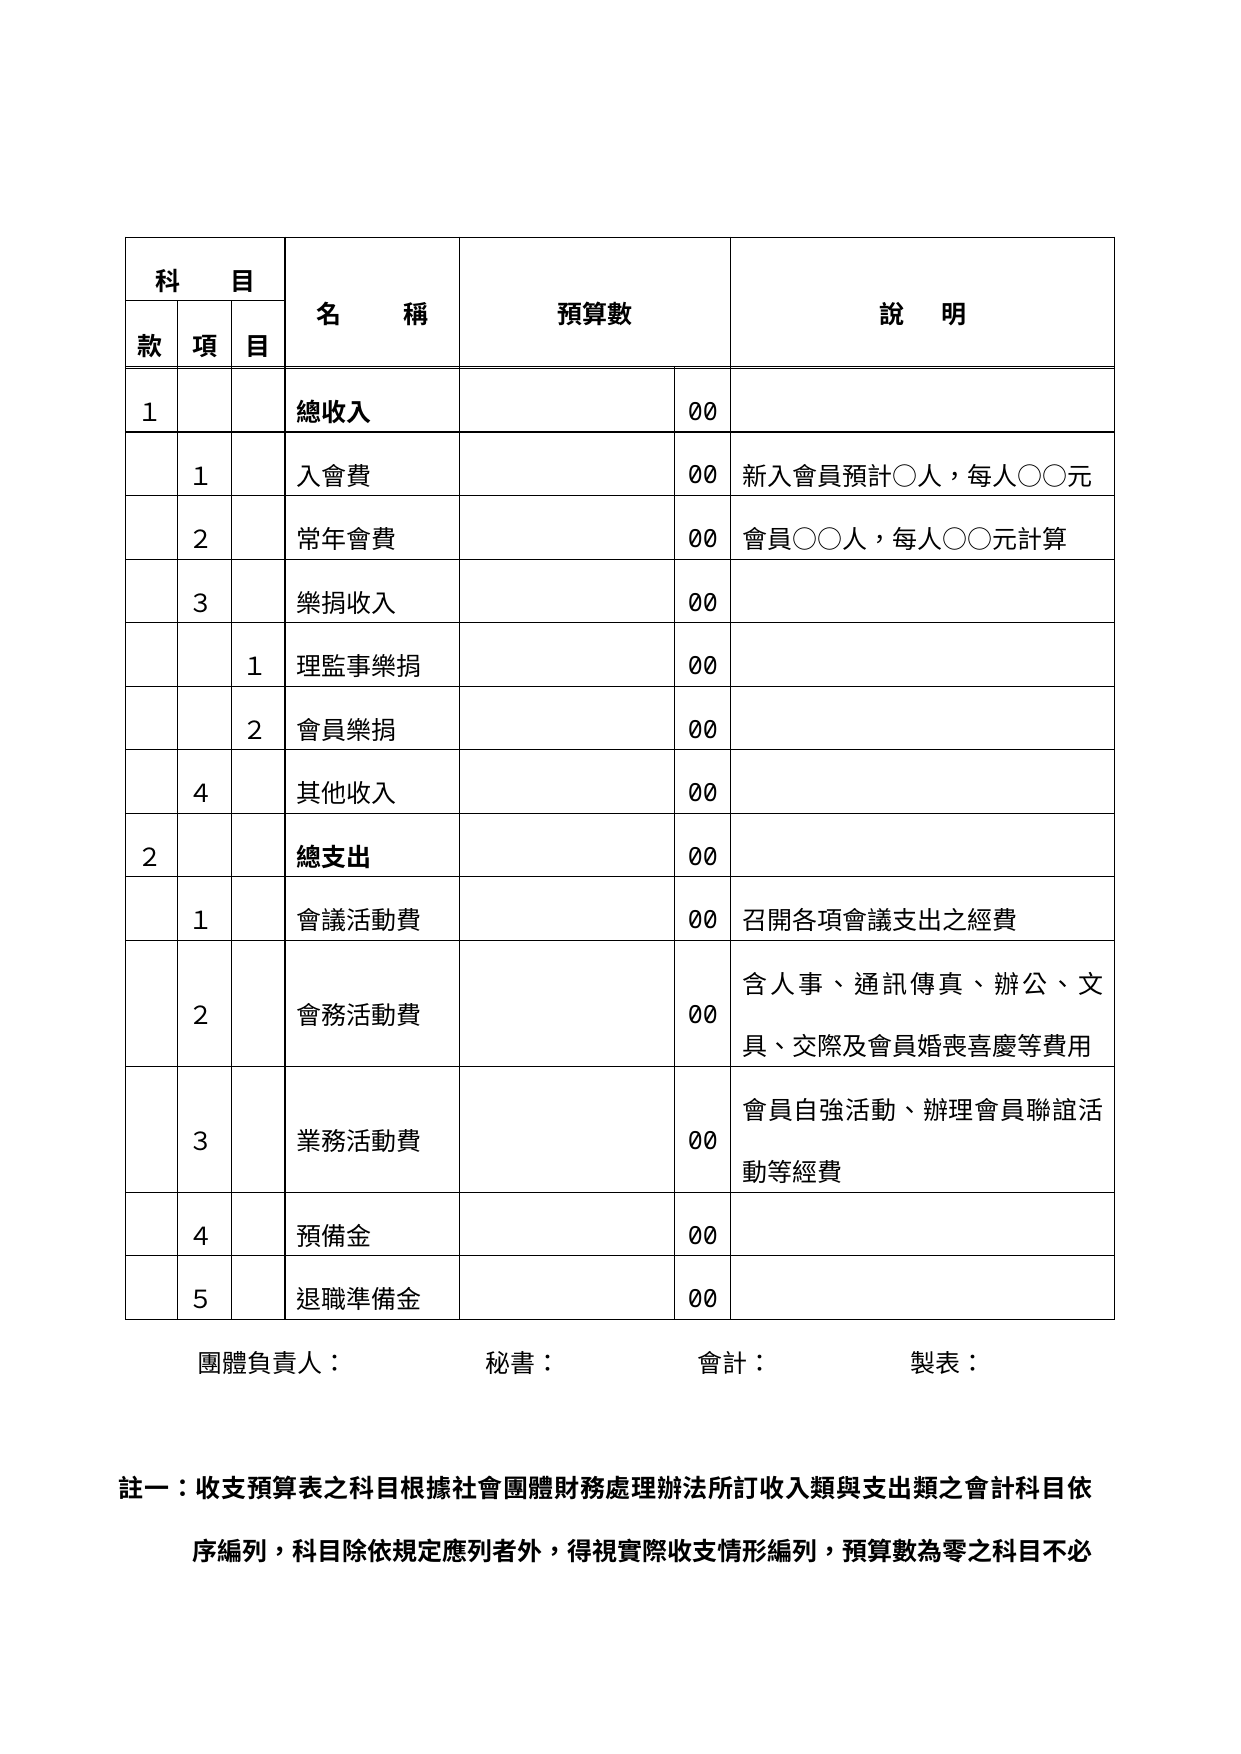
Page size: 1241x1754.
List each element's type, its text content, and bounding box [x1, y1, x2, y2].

table_cell 00 [675, 496, 730, 558]
table_cell 含人事、通訊傳真、辦公、文具、交際及會員婚喪喜慶等費用 [731, 941, 1114, 1066]
table_cell [460, 496, 674, 558]
table_cell 00 [675, 560, 730, 622]
table_cell [460, 1193, 674, 1255]
table_cell [460, 369, 674, 431]
table_cell 00 [675, 877, 730, 940]
table_header 名 稱 [286, 238, 459, 366]
table_cell 會員自強活動、辦理會員聯誼活動等經費 [731, 1067, 1114, 1192]
table_cell [232, 369, 284, 431]
table_cell [126, 687, 177, 749]
table_cell 00 [675, 750, 730, 813]
table_cell ４ [178, 750, 231, 813]
table_cell [232, 1193, 284, 1255]
table_cell ５ [178, 1256, 231, 1319]
table_cell 款 [126, 301, 177, 366]
table_cell 入會費 [286, 433, 459, 495]
table_cell ４ [178, 1193, 231, 1255]
table_cell [460, 433, 674, 495]
text 註一：收支預算表之科目根據社會團體財務處理辦法所訂收入類與支出類之會計科目依序編列，科目除依規定應列者外，得視實際收支情形編列，預算數為零之科目不必 [119, 1445, 1092, 1570]
table_cell 總支出 [286, 814, 459, 876]
table_cell [232, 941, 284, 1066]
table_cell [232, 496, 284, 558]
table_cell １ [232, 623, 284, 686]
table_cell [460, 750, 674, 813]
table_cell 00 [675, 814, 730, 876]
table_cell [126, 1193, 177, 1255]
table_cell [232, 560, 284, 622]
table_cell [731, 623, 1114, 686]
table_cell 退職準備金 [286, 1256, 459, 1319]
table_cell 常年會費 [286, 496, 459, 558]
table_cell [460, 1256, 674, 1319]
table_cell ２ [178, 941, 231, 1066]
table_cell [460, 877, 674, 940]
table_cell [178, 369, 231, 431]
table_cell 會員○○人，每人○○元計算 [731, 496, 1114, 558]
table_header 科 目 [126, 238, 284, 300]
table_cell [731, 369, 1114, 431]
table_cell 項 [178, 301, 231, 366]
table_cell 00 [675, 623, 730, 686]
table_cell ３ [178, 1067, 231, 1192]
table_cell [731, 560, 1114, 622]
table_cell 其他收入 [286, 750, 459, 813]
table_cell ２ [232, 687, 284, 749]
table_cell [460, 687, 674, 749]
table_cell [731, 750, 1114, 813]
table_cell [126, 1067, 177, 1192]
table_cell [178, 814, 231, 876]
table_cell 00 [675, 1256, 730, 1319]
table_cell [232, 750, 284, 813]
table_cell 總收入 [286, 369, 459, 431]
table_cell 00 [675, 1067, 730, 1192]
table_header 預算數 [460, 238, 730, 366]
table_cell 業務活動費 [286, 1067, 459, 1192]
table_cell 會員樂捐 [286, 687, 459, 749]
table_cell [460, 623, 674, 686]
table_cell [178, 687, 231, 749]
table_cell [126, 560, 177, 622]
table_cell [460, 814, 674, 876]
table_cell [232, 433, 284, 495]
table_cell ３ [178, 560, 231, 622]
table_cell 會務活動費 [286, 941, 459, 1066]
table_cell [731, 1256, 1114, 1319]
table_cell [460, 1067, 674, 1192]
table_cell [126, 433, 177, 495]
text 團體負責人： 秘書： 會計： 製表： [198, 1320, 1092, 1382]
table_cell [731, 1193, 1114, 1255]
table_cell [232, 1067, 284, 1192]
table_cell 召開各項會議支出之經費 [731, 877, 1114, 940]
table_cell [178, 623, 231, 686]
table_cell [126, 941, 177, 1066]
table_cell 00 [675, 433, 730, 495]
table_cell [126, 877, 177, 940]
table_cell 00 [675, 369, 730, 431]
table_cell [731, 814, 1114, 876]
table_header 說 明 [731, 238, 1114, 366]
table_cell ２ [178, 496, 231, 558]
table_cell 00 [675, 1193, 730, 1255]
table_cell [232, 1256, 284, 1319]
table_cell [126, 496, 177, 558]
table_cell 目 [232, 301, 284, 366]
table_cell 會議活動費 [286, 877, 459, 940]
table_cell [731, 687, 1114, 749]
table_cell 理監事樂捐 [286, 623, 459, 686]
table_cell [460, 560, 674, 622]
table_cell [126, 1256, 177, 1319]
table_cell １ [126, 369, 177, 431]
table_cell [126, 623, 177, 686]
table_cell 新入會員預計○人，每人○○元 [731, 433, 1114, 495]
table_cell 預備金 [286, 1193, 459, 1255]
table_cell 00 [675, 941, 730, 1066]
table_cell １ [178, 877, 231, 940]
table_cell [232, 814, 284, 876]
table_cell １ [178, 433, 231, 495]
table_cell 樂捐收入 [286, 560, 459, 622]
table_cell [126, 750, 177, 813]
table_cell ２ [126, 814, 177, 876]
table_cell [460, 941, 674, 1066]
table_cell [232, 877, 284, 940]
table_cell 00 [675, 687, 730, 749]
